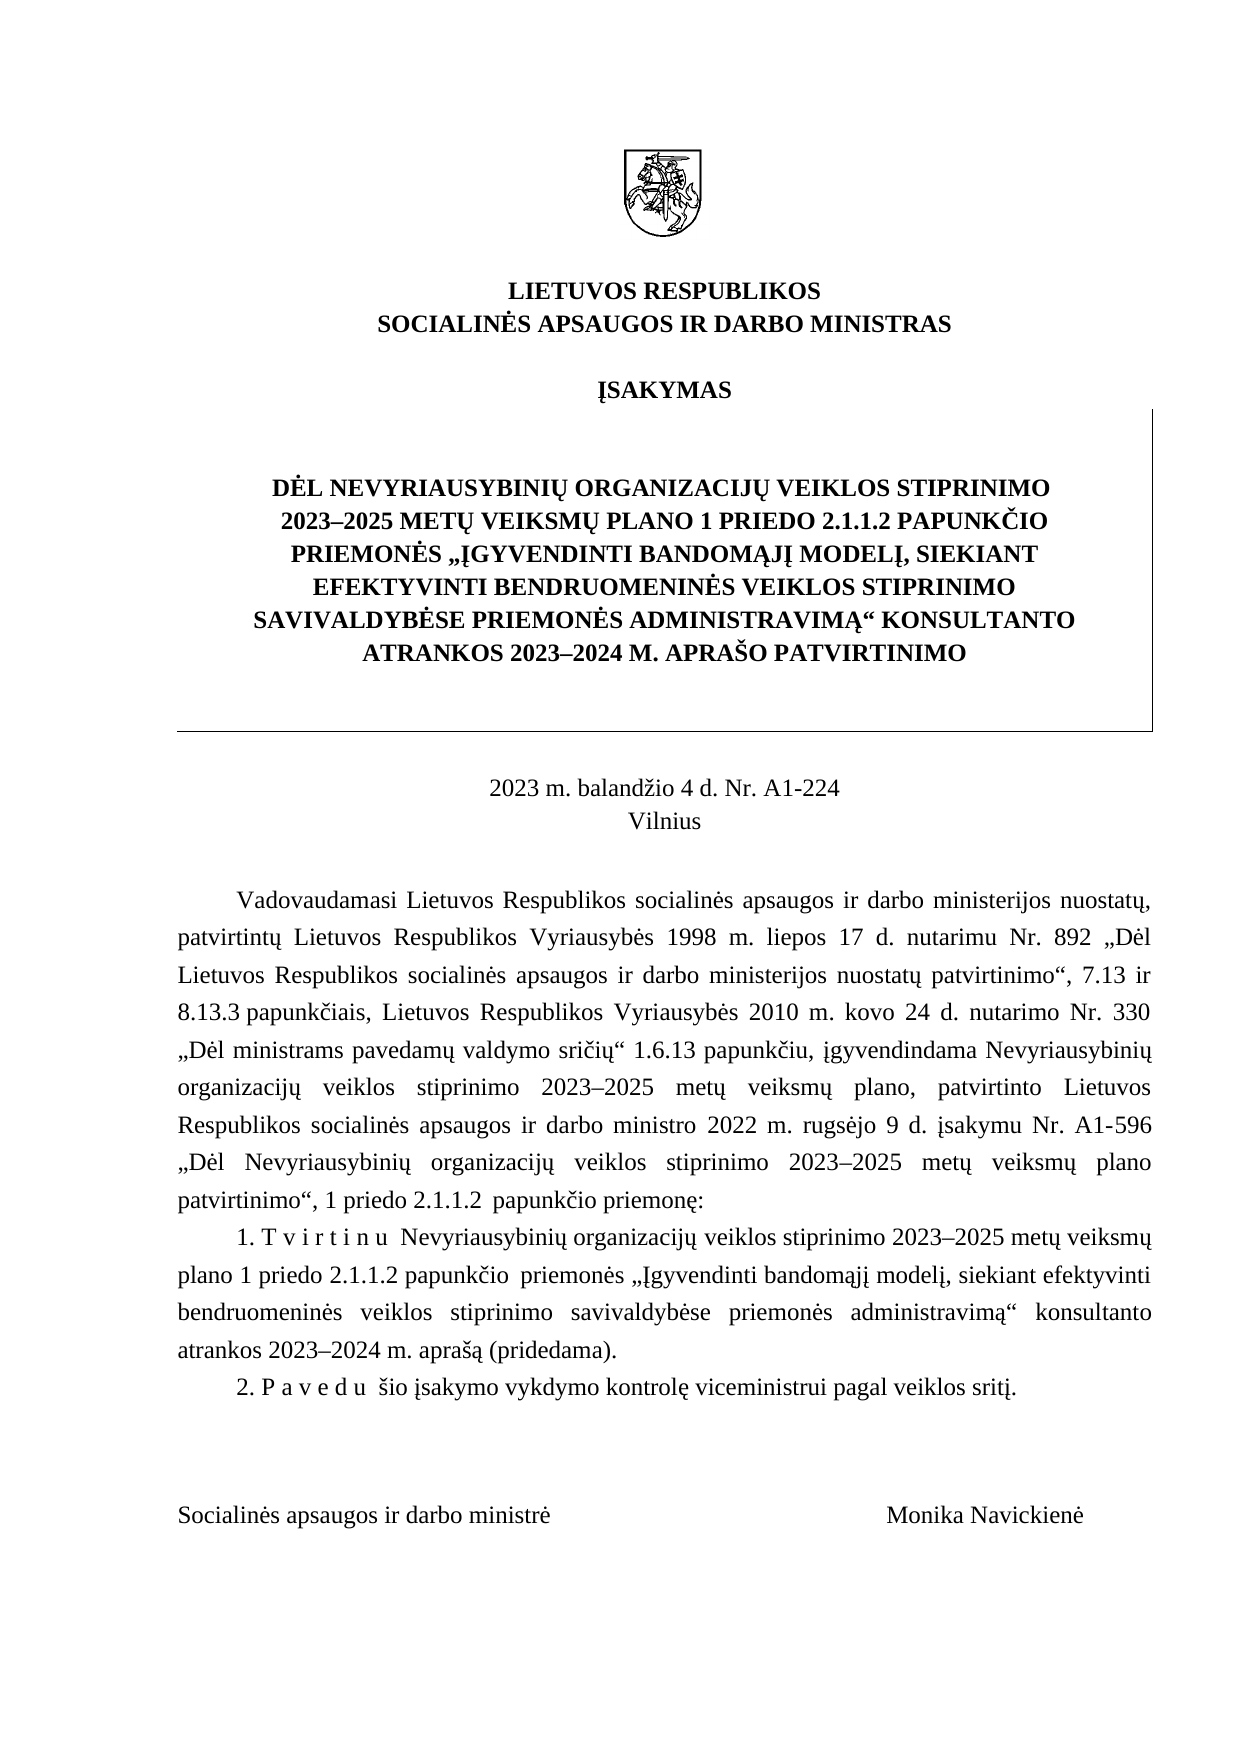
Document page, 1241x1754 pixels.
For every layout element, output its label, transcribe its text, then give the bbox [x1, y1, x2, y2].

text DĖL NEVYRIAUSYBINIŲ ORGANIZACIJŲ VEIKLOS STIPRINIMO 2023–2025 METŲ VEIKSMŲ PLANO 1 PRIEDO 2.1.1.2 PAPUNKČIO PRIEMONĖS „ĮGYVENDINTI BANDOMĄJĮ MODELĮ, SIEKIANT EFEKTYVINTI BENDRUOMENINĖS VEIKLOS STIPRINIMO SAVIVALDYBĖSE PRIEMONĖS ADMINISTRAVIMĄ“ KONSULTANTO ATRANKOS 2023–2024 M. APRAŠO PATVIRTINIMO [177, 408, 1152, 731]
text Vilnius [177, 806, 1152, 835]
text 2023 m. balandžio 4 d. Nr. A1-224 [177, 773, 1152, 802]
text ĮSAKYMAS [177, 376, 1152, 404]
text Vadovaudamasi Lietuvos Respublikos socialinės apsaugos ir darbo ministerijos nuostatų, patvirtintų Lietuvos Respublikos Vyriausybės 1998 m. liepos 17 d. nutarimu Nr. 892 „Dėl Lietuvos Respublikos socialinės apsaugos ir darbo ministerijos nuostatų patvirtinimo“, 7.13 ir 8.13.3 papunkčiais, Lietuvos Respublikos Vyriausybės 2010 m. kovo 24 d. nutarimo Nr. 330 „Dėl ministrams pavedamų valdymo sričių“ 1.6.13 papunkčiu, įgyvendindama Nevyriausybinių organizacijų veiklos stiprinimo 2023–2025 metų veiksmų plano, patvirtinto Lietuvos Respublikos socialinės apsaugos ir darbo ministro 2022 m. rugsėjo 9 d. įsakymu Nr. A1-596 „Dėl Nevyriausybinių organizacijų veiklos stiprinimo 2023–2025 metų veiksmų plano patvirtinimo“, 1 priedo 2.1.1.2 papunkčio priemonę: [177, 876, 1152, 1214]
text 2. P a v e d u šio įsakymo vykdymo kontrolę viceministrui pagal veiklos sritį. [177, 1364, 1152, 1401]
text LIETUVOS RESPUBLIKOS [177, 276, 1152, 305]
text 1. T v i r t i n u Nevyriausybinių organizacijų veiklos stiprinimo 2023–2025 metų veiksmų plano 1 priedo 2.1.1.2 papunkčio priemonės „Įgyvendinti bandomąjį modelį, siekiant efektyvinti bendruomeninės veiklos stiprinimo savivaldybėse priemonės administravimą“ konsultanto atrankos 2023–2024 m. aprašą (pridedama). [177, 1214, 1152, 1364]
text Socialinės apsaugos ir darbo ministrė Monika Navickienė [177, 1500, 1152, 1529]
text SOCIALINĖS APSAUGOS IR DARBO MINISTRAS [177, 309, 1152, 338]
